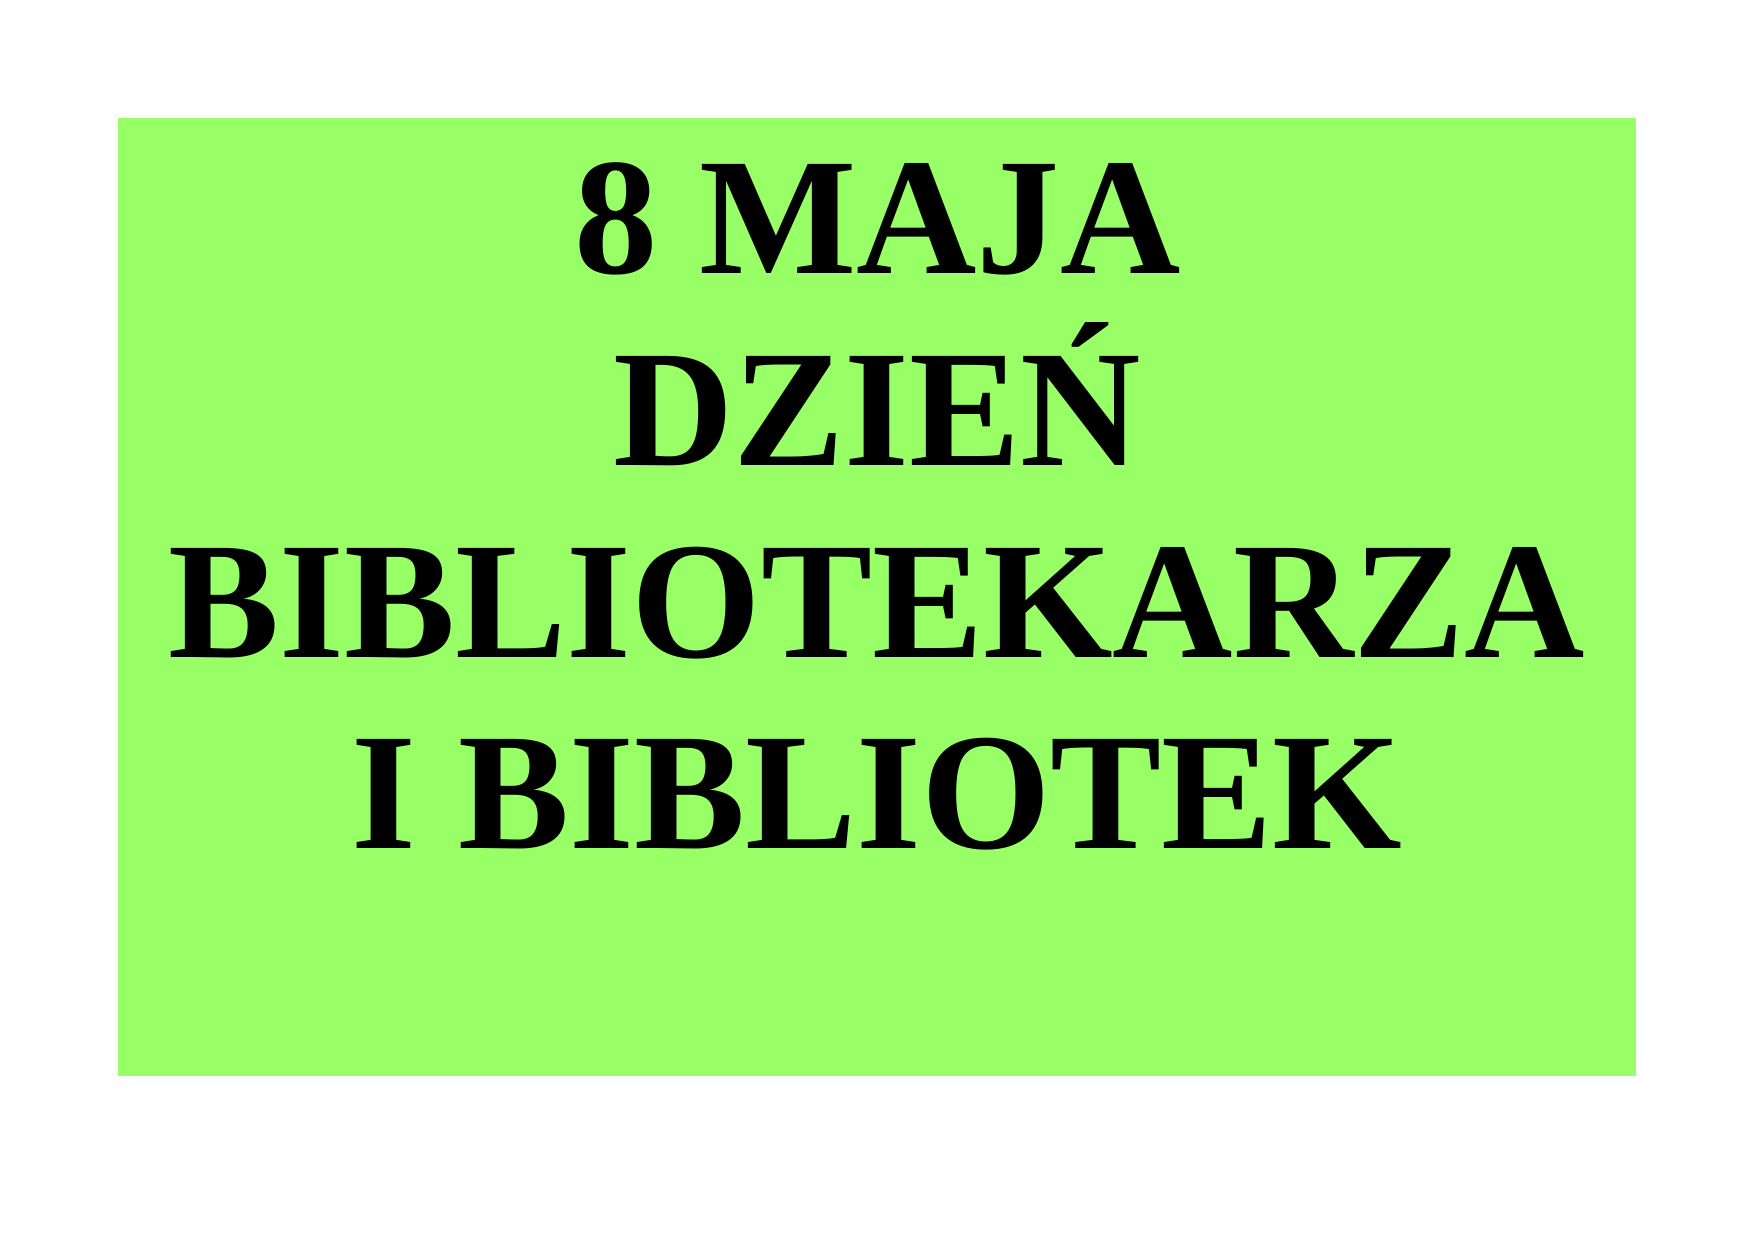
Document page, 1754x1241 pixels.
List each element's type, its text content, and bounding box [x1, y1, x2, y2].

text 8 MAJA [118, 118, 1636, 310]
text DZIEŃ BIBLIOTEKARZA I BIBLIOTEK [118, 310, 1636, 885]
